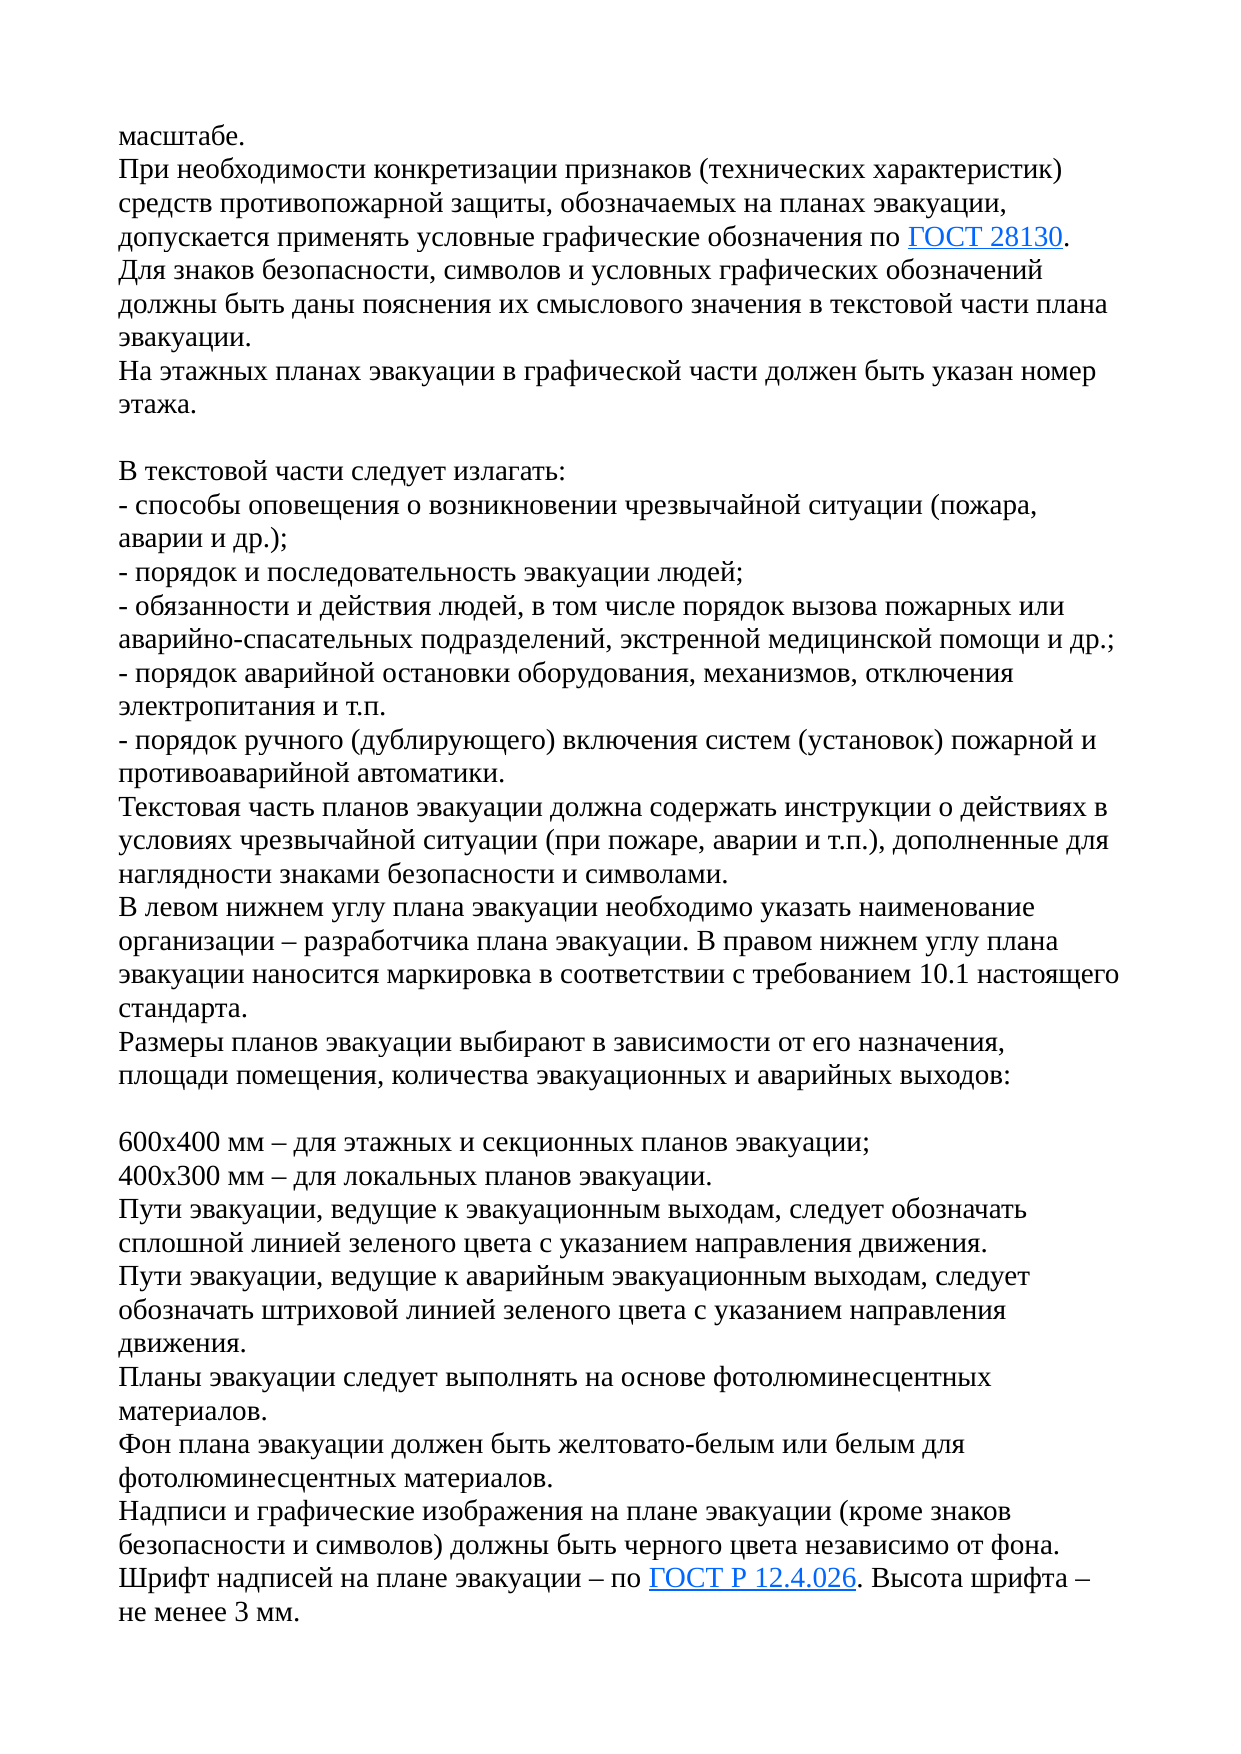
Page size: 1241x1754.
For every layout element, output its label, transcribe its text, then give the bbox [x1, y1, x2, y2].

text Шрифт надписей на плане эвакуации – по ГОСТ Р 12.4.026. Высота шрифта – не менее 3 мм. [118, 1560, 1122, 1627]
text Размеры планов эвакуации выбирают в зависимости от его назначения, площади помещения, количества эвакуационных и аварийных выходов: 600х400 мм – для этажных и секционных планов эвакуации; 400х300 мм – для локальных планов эвакуации. [118, 1024, 1122, 1191]
text Надписи и графические изображения на плане эвакуации (кроме знаков безопасности и символов) должны быть черного цвета независимо от фона. [118, 1493, 1122, 1560]
text В левом нижнем углу плана эвакуации необходимо указать наименование организации – разработчика плана эвакуации. В правом нижнем углу плана эвакуации наносится маркировка в соответствии с требованием 10.1 настоящего стандарта. [118, 889, 1122, 1024]
text Фон плана эвакуации должен быть желтовато-белым или белым для фотолюминесцентных материалов. [118, 1426, 1122, 1493]
text На этажных планах эвакуации в графической части должен быть указан номер этажа. В текстовой части следует излагать: - способы оповещения о возникновении чрезвычайной ситуации (пожара, аварии и др.); - порядок и последовательность эвакуации людей; - обязанности и действия людей, в том числе порядок вызова пожарных или аварийно-спасательных подразделений, экстренной медицинской помощи и др.; - порядок аварийной остановки оборудования, механизмов, отключения электропитания и т.п. - порядок ручного (дублирующего) включения систем (установок) пожарной и противоаварийной автоматики. [118, 353, 1122, 789]
text Планы эвакуации следует выполнять на основе фотолюминесцентных материалов. [118, 1359, 1122, 1426]
text Текстовая часть планов эвакуации должна содержать инструкции о действиях в условиях чрезвычайной ситуации (при пожаре, аварии и т.п.), дополненные для наглядности знаками безопасности и символами. [118, 789, 1122, 889]
text Пути эвакуации, ведущие к аварийным эвакуационным выходам, следует обозначать штриховой линией зеленого цвета с указанием направления движения. [118, 1258, 1122, 1359]
text Пути эвакуации, ведущие к эвакуационным выходам, следует обозначать сплошной линией зеленого цвета с указанием направления движения. [118, 1191, 1122, 1258]
text масштабе. [118, 118, 1122, 152]
text Для знаков безопасности, символов и условных графических обозначений должны быть даны пояснения их смыслового значения в текстовой части плана эвакуации. [118, 252, 1122, 353]
text При необходимости конкретизации признаков (технических характеристик) средств противопожарной защиты, обозначаемых на планах эвакуации, допускается применять условные графические обозначения по ГОСТ 28130. [118, 152, 1122, 252]
